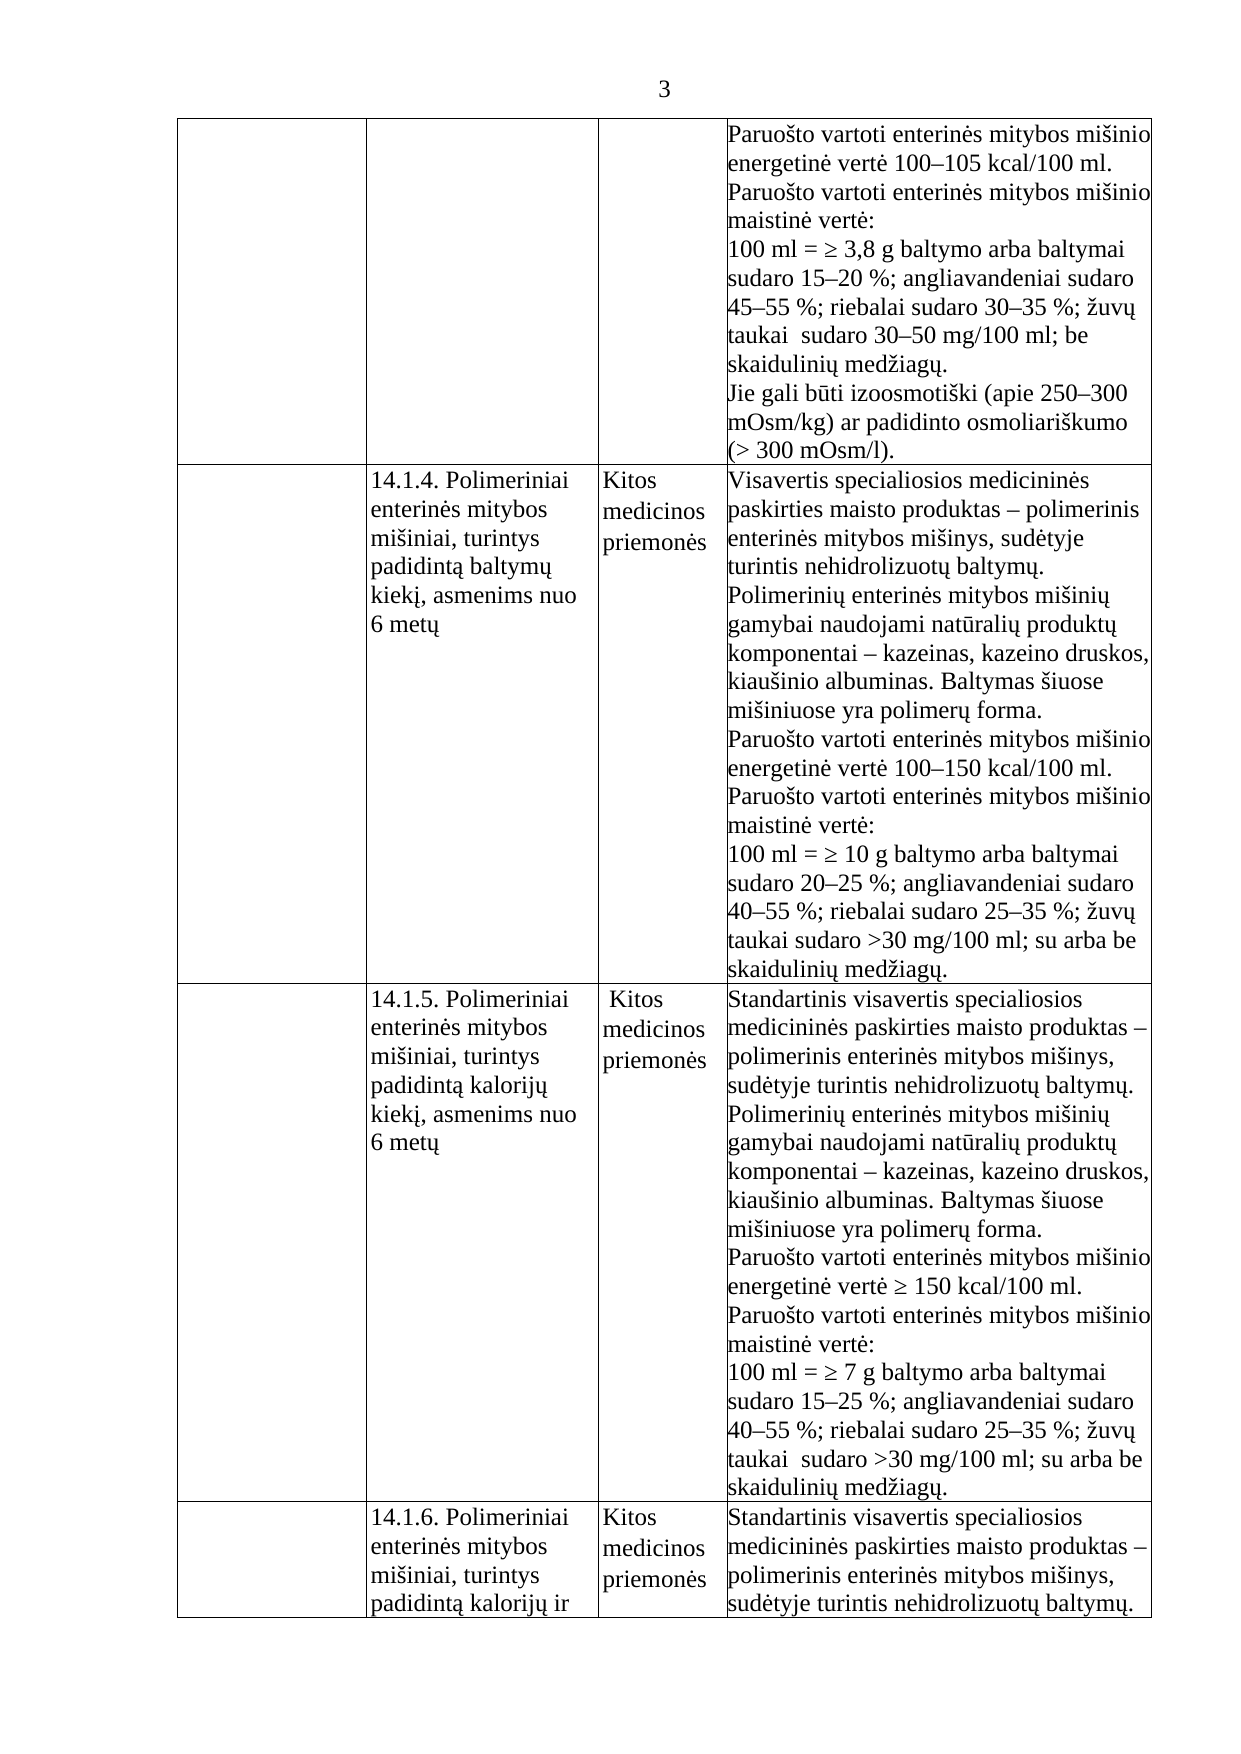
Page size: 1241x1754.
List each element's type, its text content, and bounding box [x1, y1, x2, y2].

table_cell [599, 119, 727, 464]
table_cell Paruošto vartoti enterinės mitybos mišinio energetinė vertė 100–105 kcal/100 ml. Paruošto vartoti enterinės mitybos mišinio maistinė vertė: 100 ml = ≥ 3,8 g baltymo arba baltymai sudaro 15–20 %; angliavandeniai sudaro 45–55 %; riebalai sudaro 30–35 %; žuvų taukai sudaro 30–50 mg/100 ml; be skaidulinių medžiagų. Jie gali būti izoosmotiški (apie 250–300 mOsm/kg) ar padidinto osmoliariškumo (> 300 mOsm/l). [728, 119, 1151, 464]
table_cell Visavertis specialiosios medicininės paskirties maisto produktas – polimerinis enterinės mitybos mišinys, sudėtyje turintis nehidrolizuotų baltymų. Polimerinių enterinės mitybos mišinių gamybai naudojami natūralių produktų komponentai – kazeinas, kazeino druskos, kiaušinio albuminas. Baltymas šiuose mišiniuose yra polimerų forma. Paruošto vartoti enterinės mitybos mišinio energetinė vertė 100–150 kcal/100 ml. Paruošto vartoti enterinės mitybos mišinio maistinė vertė: 100 ml = ≥ 10 g baltymo arba baltymai sudaro 20–25 %; angliavandeniai sudaro 40–55 %; riebalai sudaro 25–35 %; žuvų taukai sudaro >30 mg/100 ml; su arba be skaidulinių medžiagų. [728, 465, 1151, 983]
table_cell [367, 119, 598, 464]
table_cell Standartinis visavertis specialiosios medicininės paskirties maisto produktas – polimerinis enterinės mitybos mišinys, sudėtyje turintis nehidrolizuotų baltymų. [728, 1502, 1151, 1617]
table_cell Standartinis visavertis specialiosios medicininės paskirties maisto produktas – polimerinis enterinės mitybos mišinys, sudėtyje turintis nehidrolizuotų baltymų. Polimerinių enterinės mitybos mišinių gamybai naudojami natūralių produktų komponentai – kazeinas, kazeino druskos, kiaušinio albuminas. Baltymas šiuose mišiniuose yra polimerų forma. Paruošto vartoti enterinės mitybos mišinio energetinė vertė ≥ 150 kcal/100 ml. Paruošto vartoti enterinės mitybos mišinio maistinė vertė: 100 ml = ≥ 7 g baltymo arba baltymai sudaro 15–25 %; angliavandeniai sudaro 40–55 %; riebalai sudaro 25–35 %; žuvų taukai sudaro >30 mg/100 ml; su arba be skaidulinių medžiagų. [728, 984, 1151, 1501]
table_cell Kitos medicinos priemonės [599, 1502, 727, 1617]
table_cell Kitos medicinos priemonės [599, 984, 727, 1501]
table_cell 14.1.4. Polimeriniai enterinės mitybos mišiniai, turintys padidintą baltymų kiekį, asmenims nuo 6 metų [367, 465, 598, 983]
table_cell 14.1.6. Polimeriniai enterinės mitybos mišiniai, turintys padidintą kalorijų ir [367, 1502, 598, 1617]
table_cell [178, 1502, 366, 1617]
table_cell [178, 984, 366, 1501]
table_cell Kitos medicinos priemonės [599, 465, 727, 983]
table_cell [178, 119, 366, 464]
table_cell [178, 465, 366, 983]
table_cell 14.1.5. Polimeriniai enterinės mitybos mišiniai, turintys padidintą kalorijų kiekį, asmenims nuo 6 metų [367, 984, 598, 1501]
